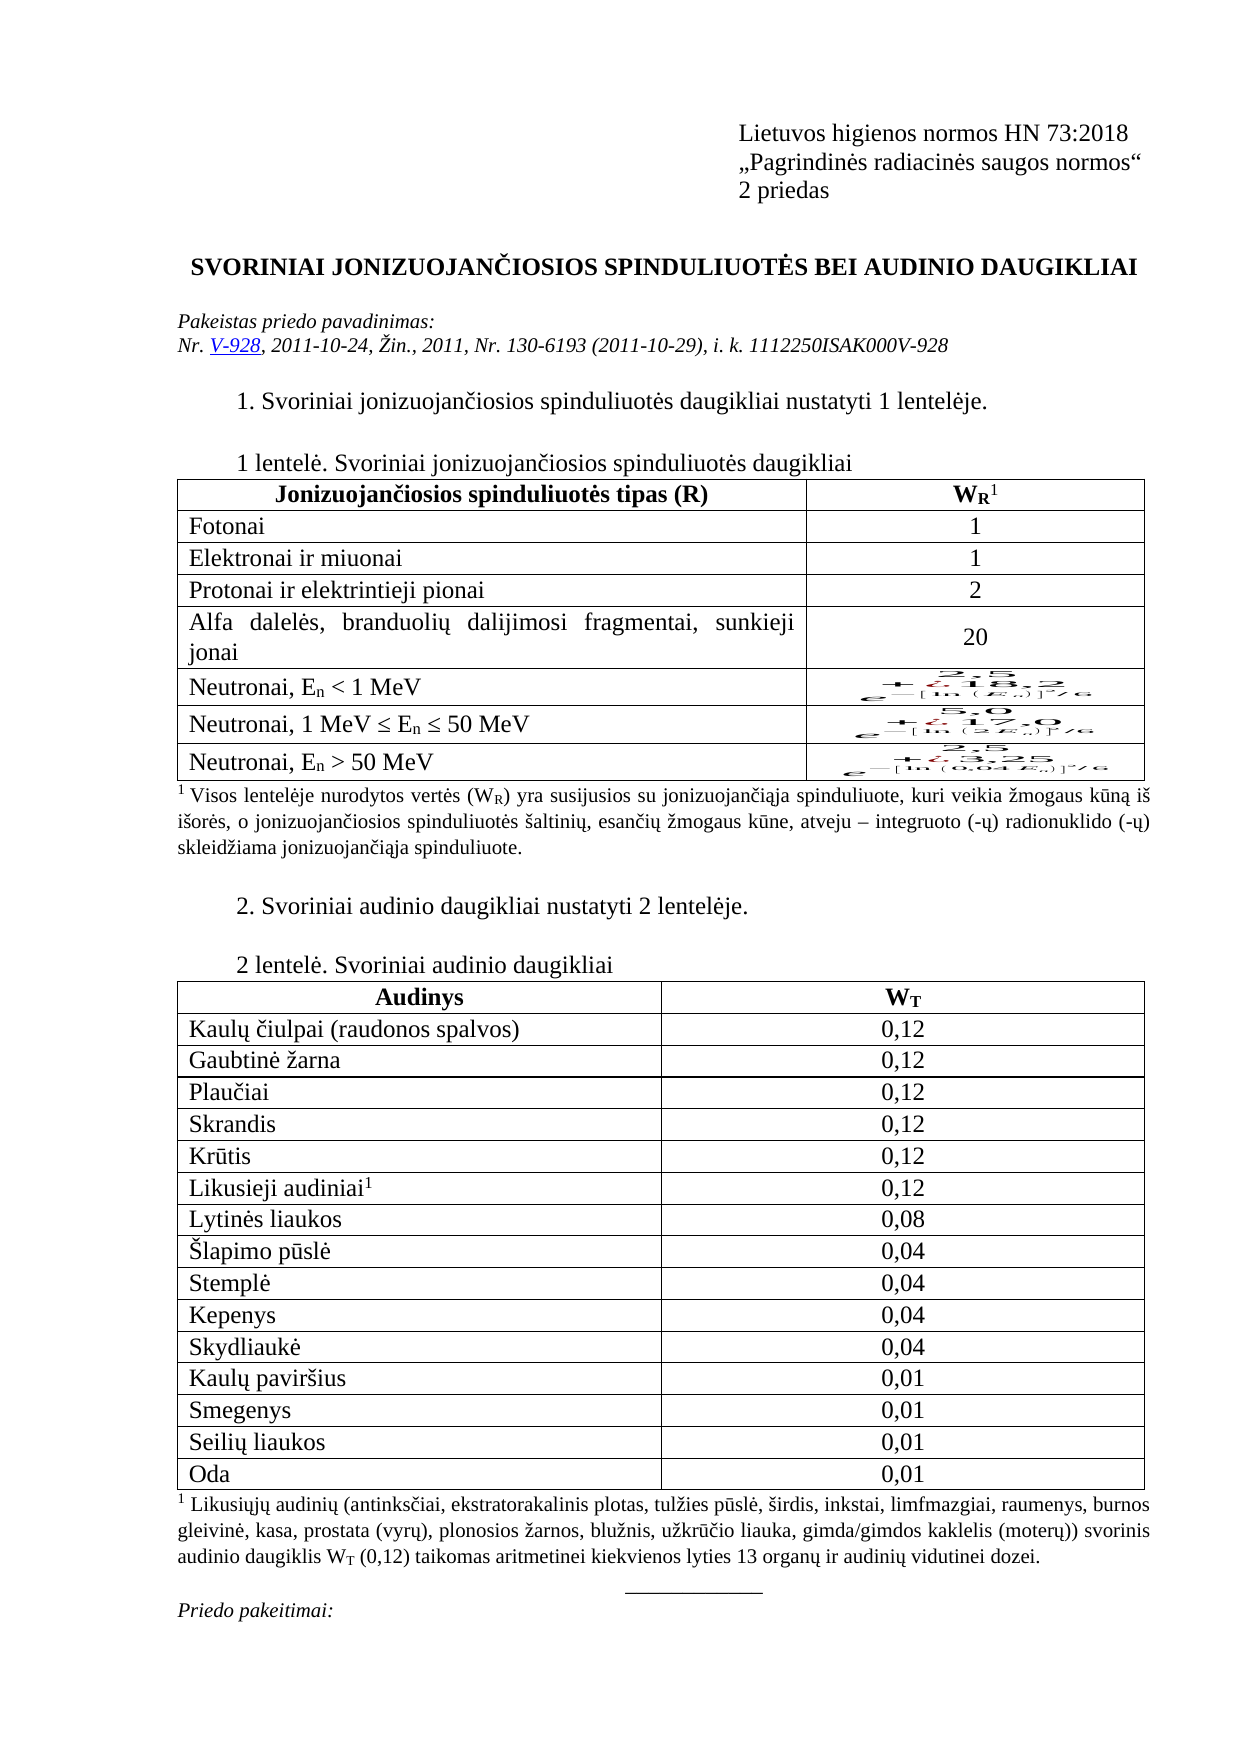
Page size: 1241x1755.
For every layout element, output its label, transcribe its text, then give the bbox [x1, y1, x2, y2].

table_header Jonizuojančiosios spinduliuotės tipas (R) [178, 480, 806, 510]
table_cell 0,01 [662, 1459, 1144, 1489]
text 1 Visos lentelėje nurodytos vertės (WR) yra susijusios su jonizuojančiąja spinduliuote, kuri veikia žmogaus kūną iš išorės, o jonizuojančiosios spinduliuotės šaltinių, esančių žmogaus kūne, atveju – integruoto (-ų) radionuklido (-ų) skleidžiama jonizuojančiąja spinduliuote. [177, 781, 1152, 859]
text „Pagrindinės radiacinės saugos normos“ [738, 147, 1152, 176]
table_cell Smegenys [178, 1395, 661, 1426]
table_cell Neutronai, En < 1 MeV [178, 669, 806, 705]
table_header WT [662, 982, 1144, 1013]
text Nr. V-928, 2011-10-24, Žin., 2011, Nr. 130-6193 (2011-10-29), i. k. 1112250ISAK000V-928 [177, 333, 1152, 357]
text Priedo pakeitimai: [177, 1598, 1152, 1622]
text 2 priedas [738, 176, 1152, 204]
table_cell Alfa dalelės, branduolių dalijimosi fragmentai, sunkieji jonai [178, 607, 806, 668]
table_cell Šlapimo pūslė [178, 1236, 661, 1267]
table_cell Plaučiai [178, 1078, 661, 1108]
table_cell Gaubtinė žarna [178, 1046, 661, 1076]
table_cell Elektronai ir miuonai [178, 543, 806, 574]
table_cell Kaulų čiulpai (raudonos spalvos) [178, 1014, 661, 1044]
table_cell 1 [807, 511, 1144, 542]
table_cell Fotonai [178, 511, 806, 542]
table_cell Protonai ir elektrintieji pionai [178, 575, 806, 606]
table_cell 0,01 [662, 1395, 1144, 1426]
table_cell Skydliaukė [178, 1332, 661, 1362]
text Lietuvos higienos normos HN 73:2018 [738, 118, 1152, 147]
table_cell Seilių liaukos [178, 1427, 661, 1458]
table_cell 0,12 [662, 1109, 1144, 1140]
text ____________ [177, 1570, 1152, 1596]
text 2. Svoriniai audinio daugikliai nustatyti 2 lentelėje. [177, 891, 1152, 920]
table_cell Oda [178, 1459, 661, 1489]
table_cell Krūtis [178, 1141, 661, 1172]
text 2 lentelė. Svoriniai audinio daugikliai [177, 950, 1152, 979]
table_cell 1 [807, 543, 1144, 574]
table_cell 0,01 [662, 1363, 1144, 1394]
table_cell 0,12 [662, 1078, 1144, 1108]
text 1. Svoriniai jonizuojančiosios spinduliuotės daugikliai nustatyti 1 lentelėje. [177, 386, 1152, 415]
table_cell 0,12 [662, 1046, 1144, 1076]
table_cell 0,12 [662, 1141, 1144, 1172]
table_cell Stemplė [178, 1268, 661, 1299]
table_cell Neutronai, 1 MeV ≤ En ≤ 50 MeV [178, 706, 806, 743]
table_cell Skrandis [178, 1109, 661, 1140]
text Pakeistas priedo pavadinimas: [177, 309, 1152, 333]
table_cell Lytinės liaukos [178, 1205, 661, 1235]
table_cell Kaulų paviršius [178, 1363, 661, 1394]
table_cell 0,08 [662, 1205, 1144, 1235]
text 1 lentelė. Svoriniai jonizuojančiosios spinduliuotės daugikliai [177, 448, 1152, 476]
table_cell [807, 744, 1144, 780]
table_header WR1 [807, 480, 1144, 510]
table_cell 0,04 [662, 1236, 1144, 1267]
table_cell Neutronai, En > 50 MeV [178, 744, 806, 780]
table_cell 0,12 [662, 1173, 1144, 1203]
table_cell 0,12 [662, 1014, 1144, 1044]
table_cell Kepenys [178, 1300, 661, 1331]
table_header Audinys [178, 982, 661, 1013]
text 1 Likusiųjų audinių (antinksčiai, ekstratorakalinis plotas, tulžies pūslė, širdis, inkstai, limfmazgiai, raumenys, burnos gleivinė, kasa, prostata (vyrų), plonosios žarnos, blužnis, užkrūčio liauka, gimda/gimdos kaklelis (moterų)) svorinis audinio daugiklis WT (0,12) taikomas aritmetinei kiekvienos lyties 13 organų ir audinių vidutinei dozei. [177, 1490, 1152, 1568]
table_cell 0,04 [662, 1268, 1144, 1299]
table_cell 2 [807, 575, 1144, 606]
text svoriniai jonizuojančiosios spinduliuotės bei audinio daugikliai [177, 252, 1152, 281]
table_cell Likusieji audiniai1 [178, 1173, 661, 1203]
table_cell 0,01 [662, 1427, 1144, 1458]
table_cell [807, 706, 1144, 743]
table_cell 0,04 [662, 1300, 1144, 1331]
table_cell 20 [807, 607, 1144, 668]
table_cell [807, 669, 1144, 705]
table_cell 0,04 [662, 1332, 1144, 1362]
